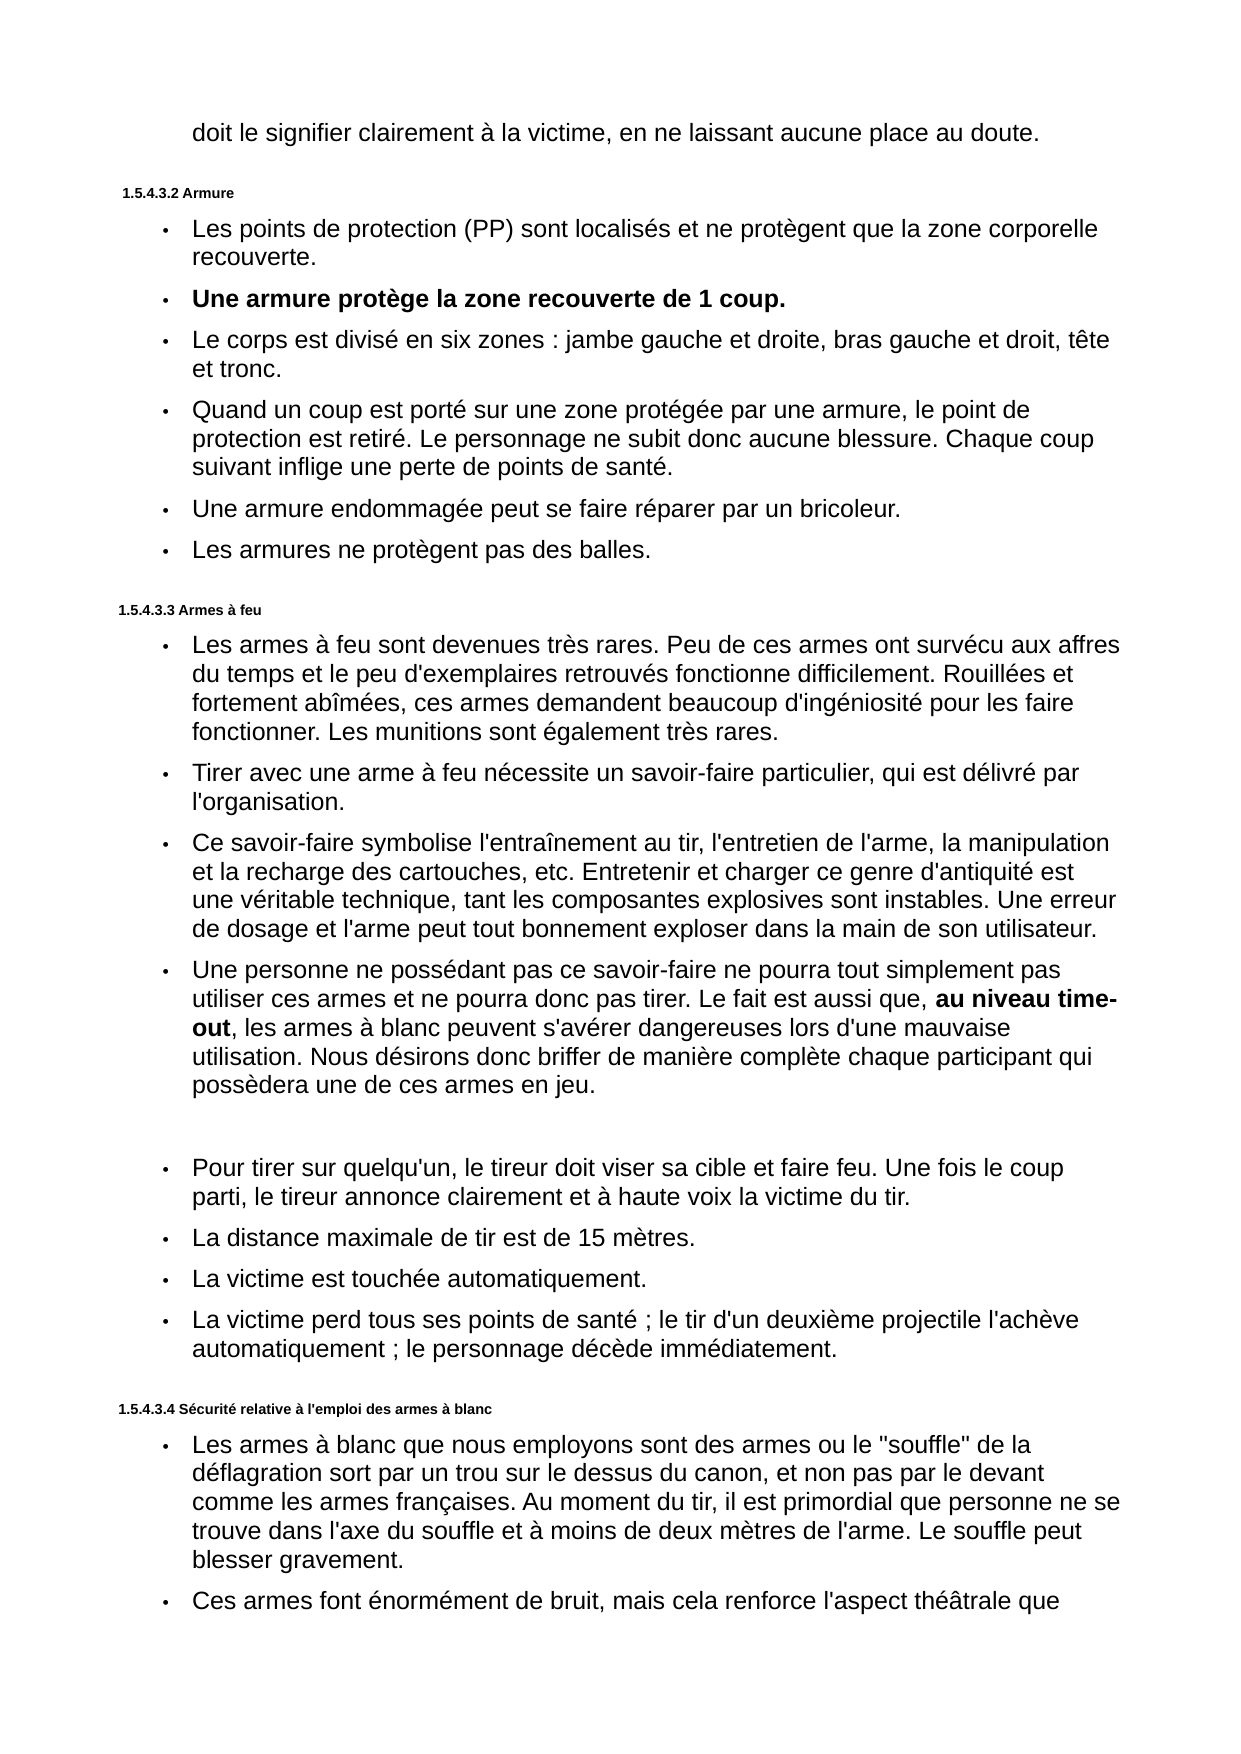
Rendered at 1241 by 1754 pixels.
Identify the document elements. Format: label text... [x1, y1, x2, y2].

list La victime perd tous ses points de santé ; le tir d'un deuxième projectile l'achève automatiquement ; le personnage décède immédiatement. [162, 1305, 1122, 1363]
subtitle 1.5.4.3.3 Armes à feu [118, 601, 1122, 618]
list Le corps est divisé en six zones : jambe gauche et droite, bras gauche et droit, tête et tronc. [162, 325, 1122, 382]
list La distance maximale de tir est de 15 mètres. [162, 1223, 1122, 1252]
list Une armure endommagée peut se faire réparer par un bricoleur. [162, 494, 1122, 522]
list Ces armes font énormément de bruit, mais cela renforce l'aspect théâtrale que [162, 1586, 1122, 1615]
list Ce savoir-faire symbolise l'entraînement au tir, l'entretien de l'arme, la manipulation et la recharge des cartouches, etc. Entretenir et charger ce genre d'antiquité est une véritable technique, tant les composantes explosives sont instables. Une erreur de dosage et l'arme peut tout bonnement exploser dans la main de son utilisateur. [162, 828, 1122, 943]
list Pour tirer sur quelqu'un, le tireur doit viser sa cible et faire feu. Une fois le coup parti, le tireur annonce clairement et à haute voix la victime du tir. [162, 1153, 1122, 1210]
list Les points de protection (PP) sont localisés et ne protègent que la zone corporelle recouverte. [162, 214, 1122, 271]
list Les armes à feu sont devenues très rares. Peu de ces armes ont survécu aux affres du temps et le peu d'exemplaires retrouvés fonctionne difficilement. Rouillées et fortement abîmées, ces armes demandent beaucoup d'ingéniosité pour les faire fonctionner. Les munitions sont également très rares. [162, 630, 1122, 745]
list doit le signifier clairement à la victime, en ne laissant aucune place au doute. [162, 118, 1122, 147]
list La victime est touchée automatiquement. [162, 1264, 1122, 1293]
list Une personne ne possédant pas ce savoir-faire ne pourra tout simplement pas utiliser ces armes et ne pourra donc pas tirer. Le fait est aussi que, au niveau time-out, les armes à blanc peuvent s'avérer dangereuses lors d'une mauvaise utilisation. Nous désirons donc briffer de manière complète chaque participant qui possèdera une de ces armes en jeu. [162, 955, 1122, 1099]
subtitle 1.5.4.3.2 Armure [118, 184, 1122, 201]
list Tirer avec une arme à feu nécessite un savoir-faire particulier, qui est délivré par l'organisation. [162, 758, 1122, 815]
list Quand un coup est porté sur une zone protégée par une armure, le point de protection est retiré. Le personnage ne subit donc aucune blessure. Chaque coup suivant inflige une perte de points de santé. [162, 395, 1122, 481]
list Une armure protège la zone recouverte de 1 coup. [162, 284, 1122, 312]
list Les armes à blanc que nous employons sont des armes ou le "souffle" de la déflagration sort par un trou sur le dessus du canon, et non pas par le devant comme les armes françaises. Au moment du tir, il est primordial que personne ne se trouve dans l'axe du souffle et à moins de deux mètres de l'arme. Le souffle peut blesser gravement. [162, 1430, 1122, 1573]
subtitle 1.5.4.3.4 Sécurité relative à l'emploi des armes à blanc [118, 1400, 1122, 1417]
list Les armures ne protègent pas des balles. [162, 535, 1122, 564]
